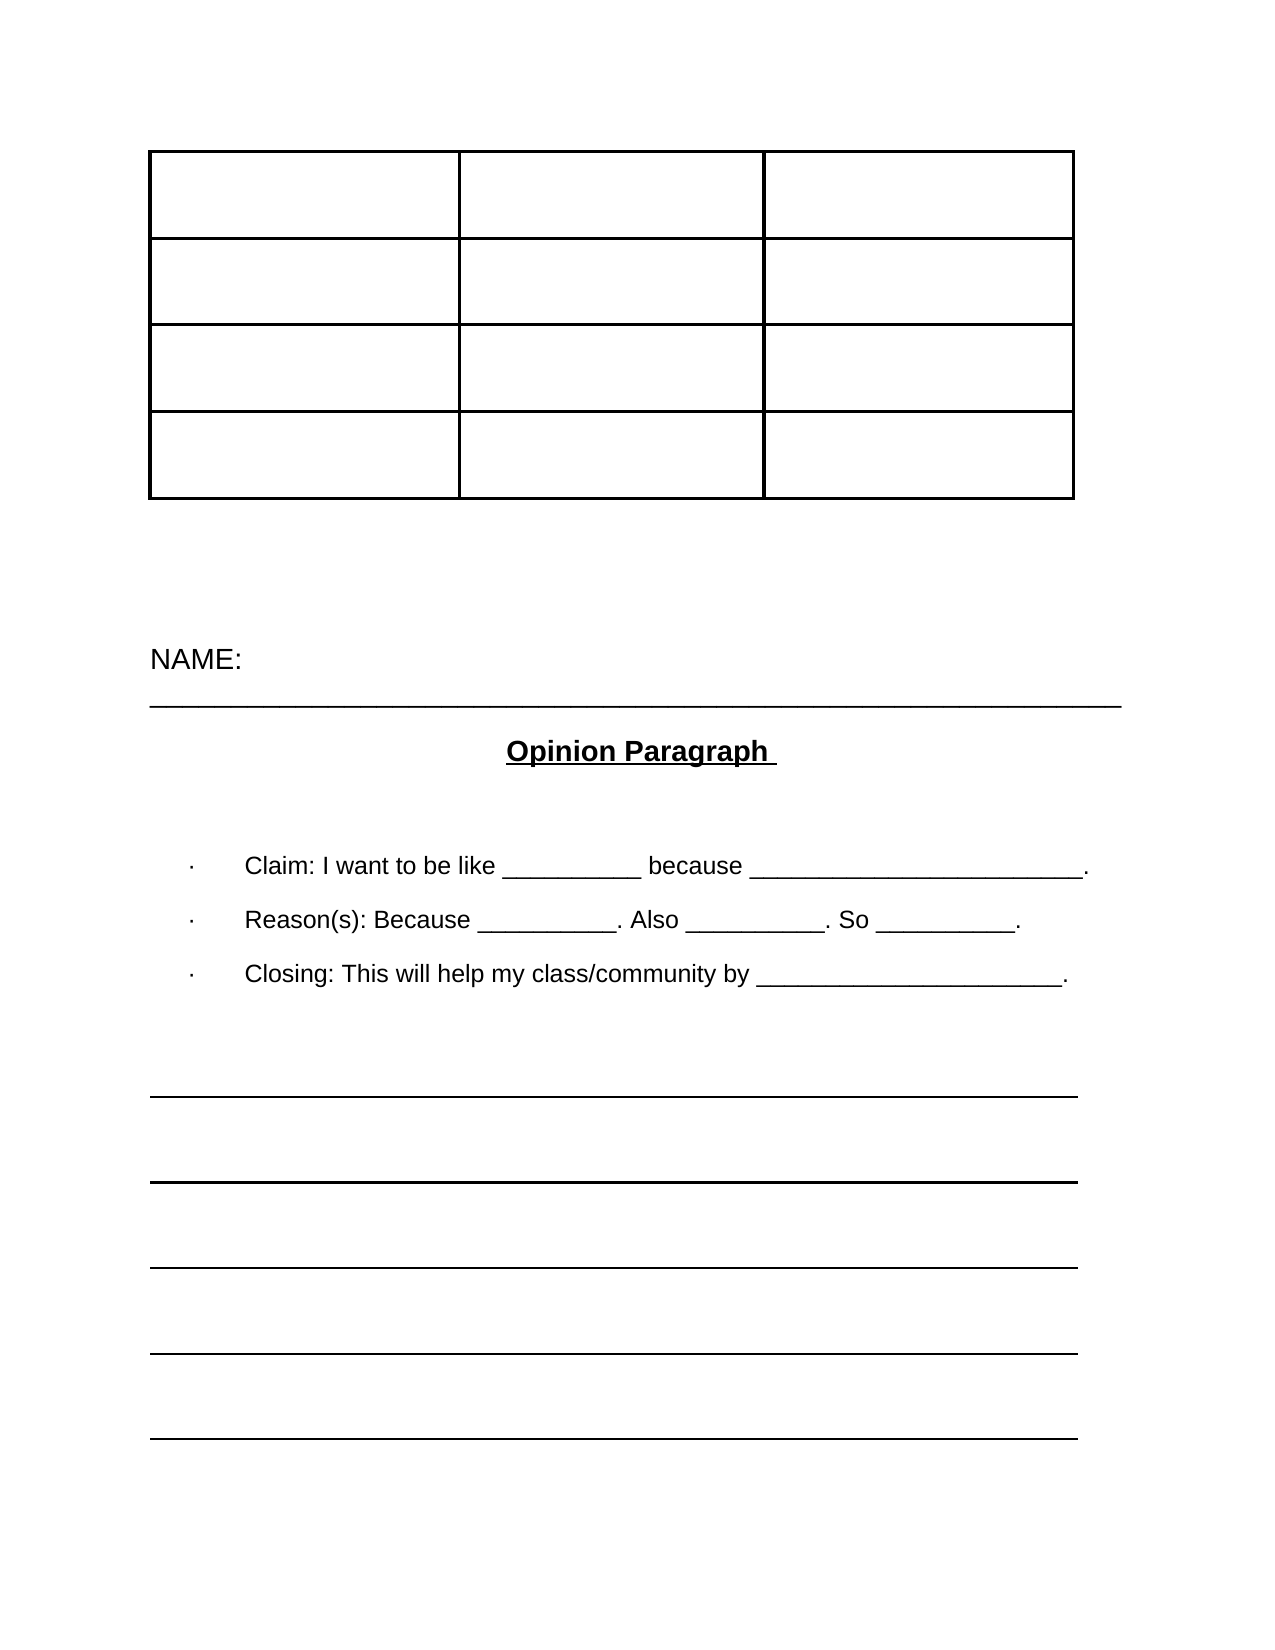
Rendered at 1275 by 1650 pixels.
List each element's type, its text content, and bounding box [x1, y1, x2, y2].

text NAME: ____________________________________________________________ [150, 642, 1125, 709]
table_cell [766, 326, 1072, 410]
table_cell [150, 1184, 1078, 1267]
table_cell [150, 1269, 1078, 1353]
table_cell [766, 240, 1072, 323]
text · Closing: This will help my class/community by ______________________. [187, 958, 1125, 987]
table_header [150, 1012, 1078, 1096]
table_cell [461, 240, 762, 323]
table_cell [461, 413, 762, 497]
table_cell [152, 153, 458, 237]
table_cell [461, 326, 762, 410]
table_cell [766, 413, 1072, 497]
table_cell [461, 153, 762, 237]
text · Claim: I want to be like __________ because ________________________. [187, 851, 1125, 880]
text · Reason(s): Because __________. Also __________. So __________. [187, 905, 1125, 933]
table_cell [766, 153, 1072, 237]
table_cell [150, 1355, 1078, 1438]
table_cell [150, 1098, 1078, 1181]
table_cell [152, 326, 458, 410]
text Opinion Paragraph [150, 734, 1125, 767]
table_cell [152, 413, 458, 497]
table_cell [152, 240, 458, 323]
